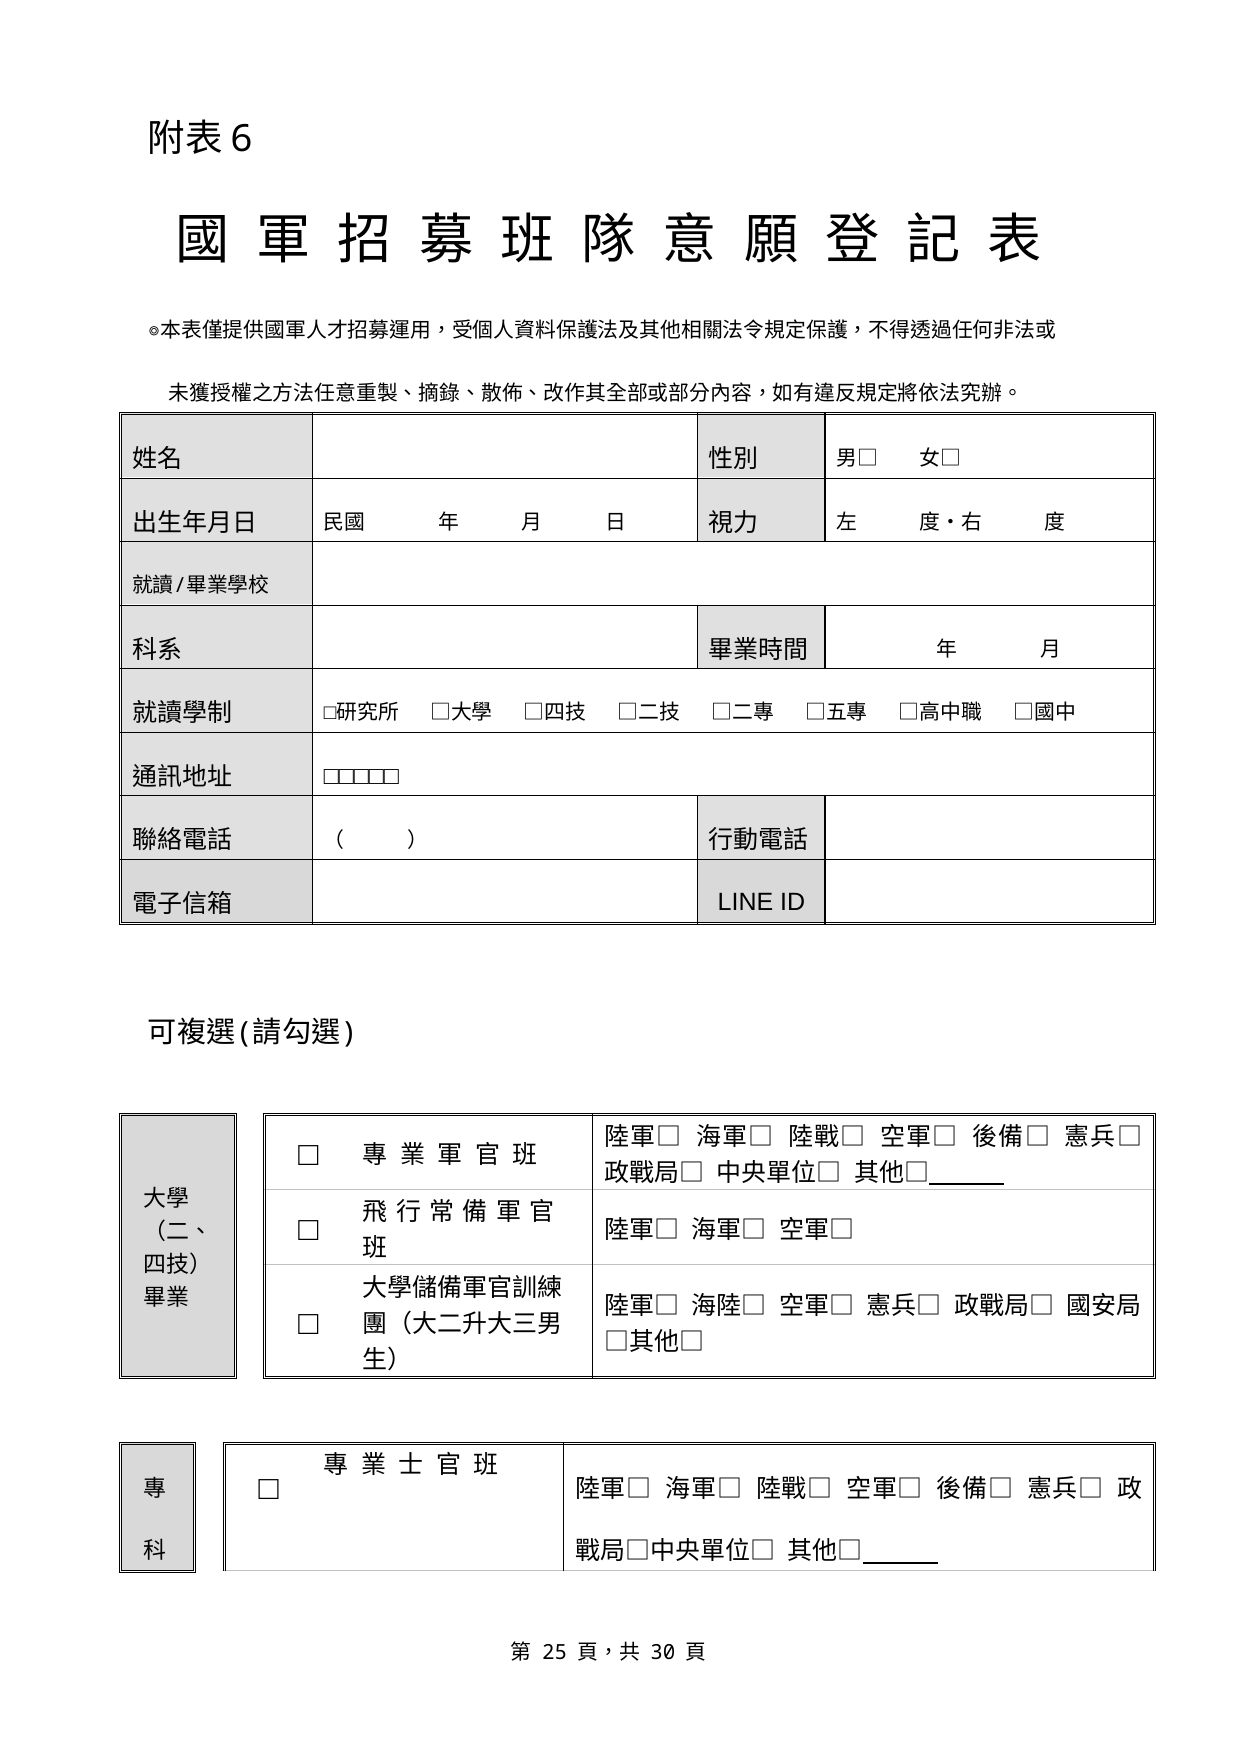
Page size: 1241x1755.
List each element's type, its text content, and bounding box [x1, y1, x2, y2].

text ◎本表僅提供國軍人才招募運用，受個人資料保護法及其他相關法令規定保護，不得透過任何非法或未獲授權之方法任意重製、摘錄、散佈、改作其全部或部分內容，如有違反規定將依法究辦。 [148, 287, 1069, 412]
table_cell 飛 行 常 備 軍 官 班 [351, 1190, 592, 1264]
table_cell 陸軍□ 海陸□ 空軍□ 憲兵□ 政戰局□ 國安局□其他□ [593, 1265, 1153, 1376]
table_header 姓名 [122, 415, 312, 477]
table_cell □ [266, 1265, 351, 1376]
table_header □ [266, 1116, 351, 1188]
text 附表6 [148, 112, 1057, 162]
table_cell [313, 860, 697, 922]
text 國 軍 招 募 班 隊 意 願 登 記 表 [148, 162, 1069, 287]
table_header 陸軍□ 海軍□ 陸戰□ 空軍□ 後備□ 憲兵□ 政戰局□中央單位□ 其他□ [564, 1445, 1153, 1570]
table_cell [313, 542, 1153, 604]
table_header 男□ 女□ [826, 415, 1153, 477]
table_header 大學（二、四技）畢業 [122, 1116, 234, 1376]
table_header 專 業 士 官 班 [312, 1445, 563, 1570]
table_cell □□□□□ [313, 733, 1153, 795]
table_cell [826, 860, 1153, 922]
table_header [313, 415, 697, 477]
table_cell LINE ID [698, 860, 824, 922]
table_header 專科 [122, 1445, 193, 1570]
table_cell 通訊地址 [122, 733, 312, 795]
table_cell [826, 796, 1153, 859]
table_cell 聯絡電話 [122, 796, 312, 859]
table_header [196, 1442, 223, 1570]
table_cell （ ） [313, 796, 697, 859]
table_cell 陸軍□ 海軍□ 空軍□ [593, 1190, 1153, 1264]
table_cell 年 月 [826, 606, 1153, 668]
table_cell 左 度•右 度 [826, 479, 1153, 541]
table_cell 科系 [122, 606, 312, 668]
table_cell 行動電話 [698, 796, 824, 859]
table_cell 出生年月日 [122, 479, 312, 541]
table_header 性別 [698, 415, 824, 477]
table_cell 民國 年 月 日 [313, 479, 697, 541]
text 可複選(請勾選) [148, 988, 1069, 1050]
table_cell 視力 [698, 479, 824, 541]
table_cell [313, 606, 697, 668]
table_cell 就讀/畢業學校 [122, 542, 312, 604]
table_header 專 業 軍 官 班 [351, 1116, 592, 1188]
table_header [237, 1113, 263, 1376]
table_cell □研究所 □大學 □四技 □二技 □二專 □五專 □高中職 □國中 [313, 669, 1153, 732]
table_cell 電子信箱 [122, 860, 312, 922]
table_cell □ [266, 1190, 351, 1264]
table_header 陸軍□ 海軍□ 陸戰□ 空軍□ 後備□ 憲兵□ 政戰局□ 中央單位□ 其他□ [593, 1116, 1153, 1188]
table_cell 大學儲備軍官訓練團（大二升大三男生） [351, 1265, 592, 1376]
table_header □ [226, 1445, 312, 1570]
table_cell 畢業時間 [698, 606, 824, 668]
table_cell 就讀學制 [122, 669, 312, 732]
